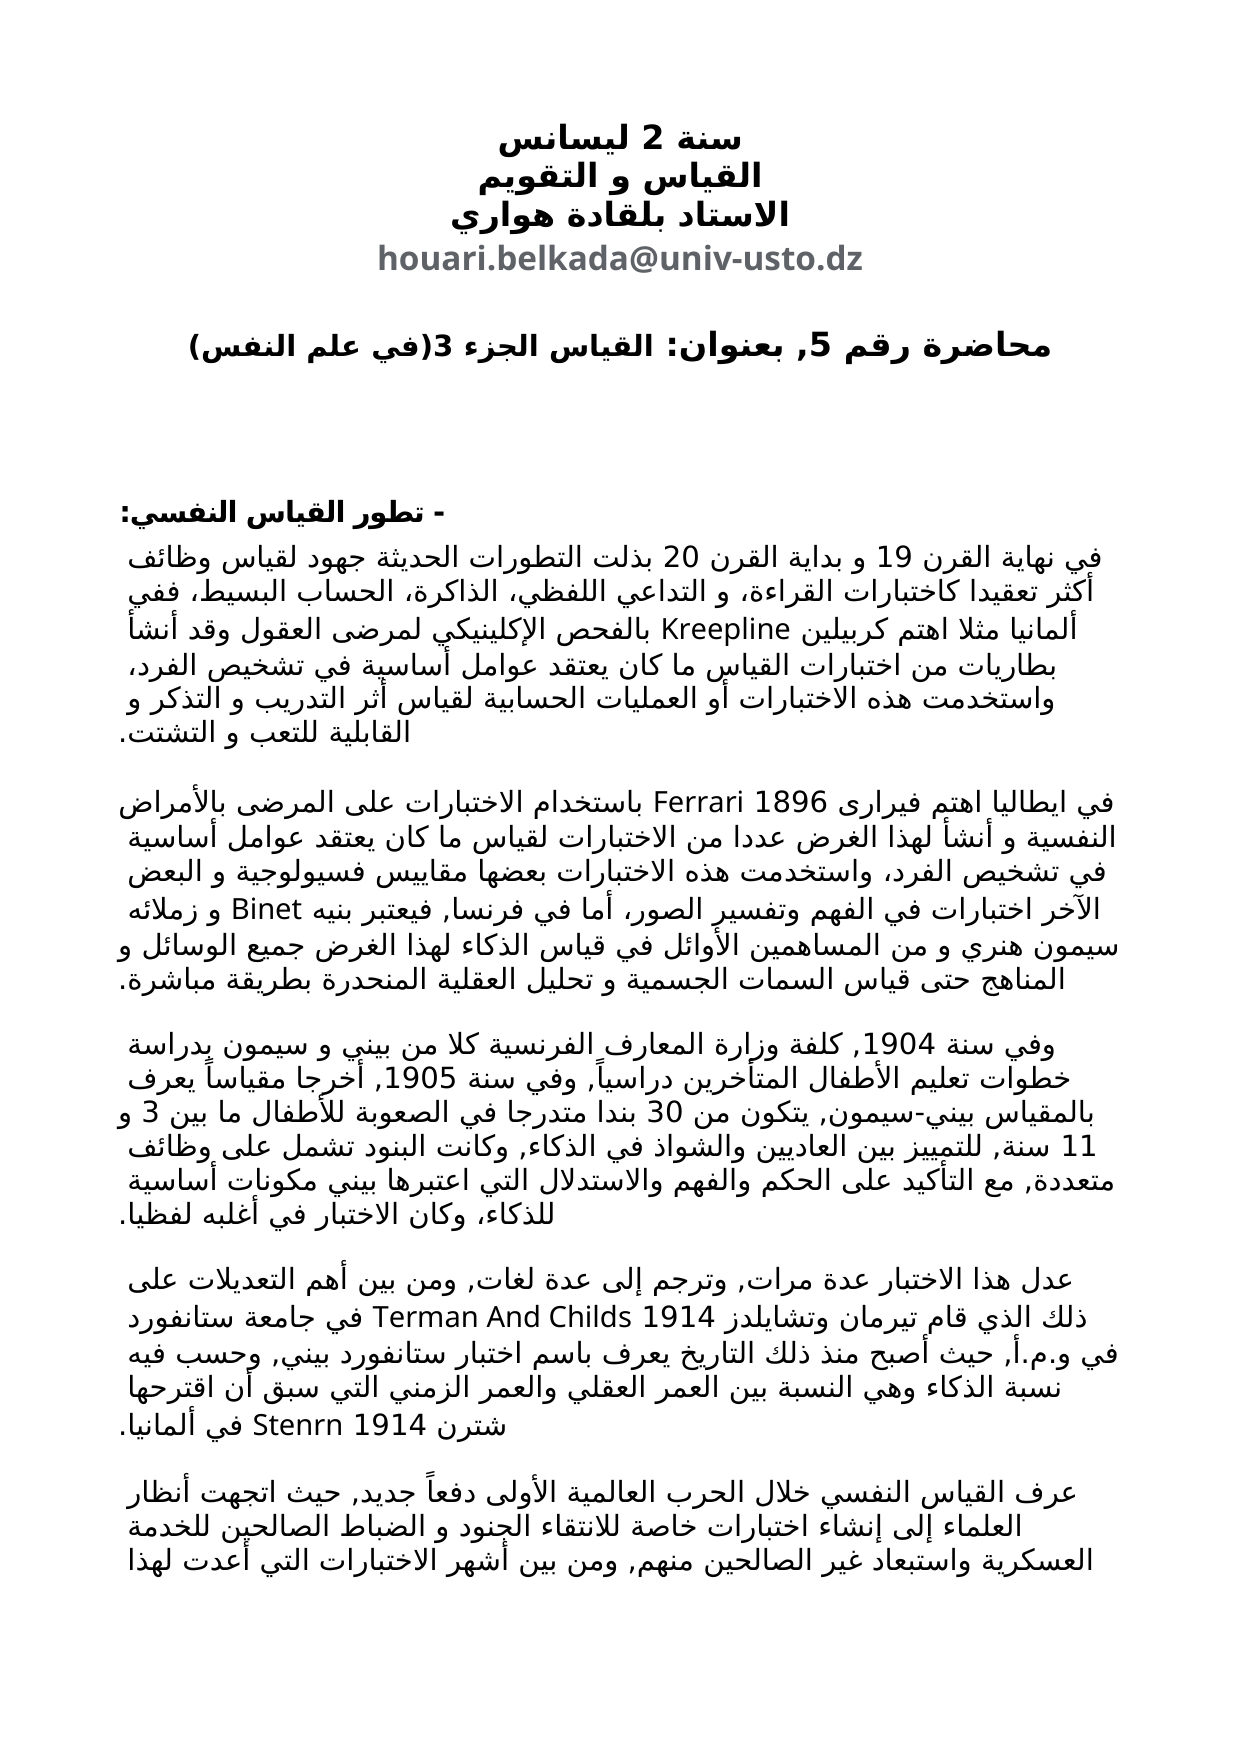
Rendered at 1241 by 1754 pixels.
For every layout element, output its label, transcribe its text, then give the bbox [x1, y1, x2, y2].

text وفي سنة 1904, كلفة وزارة المعارف الفرنسية كلا من بيني و سيمون بدراسة خطوات تعليم الأطفال المتأخرين دراسياً, وفي سنة 1905, أخرجا مقياساً يعرف بالمقياس بيني-سيمون, يتكون من 30 بندا متدرجا في الصعوبة للأطفال ما بين 3 و11 سنة, للتمييز بين العاديين والشواذ في الذكاء, وكانت البنود تشمل على وظائف متعددة, مع التأكيد على الحكم والفهم والاستدلال التي اعتبرها بيني مكونات أساسية للذكاء، وكان الاختبار في أغلبه لفظيا. [118, 1027, 1122, 1231]
text - تطور القياس النفسي: [118, 496, 1122, 530]
text في ايطاليا اهتم فيرارى 1896 Ferrari باستخدام الاختبارات على المرضى بالأمراض النفسية و أنشأ لهذا الغرض عددا من الاختبارات لقياس ما كان يعتقد عوامل أساسية في تشخيص الفرد، واستخدمت هذه الاختبارات بعضها مقاييس فسيولوجية و البعض الآخر اختبارات في الفهم وتفسير الصور، أما في فرنسا, فيعتبر بنيه Binet و زملائه سيمون هنري و من المساهمين الأوائل في قياس الذكاء لهذا الغرض جميع الوسائل و المناهج حتى قياس السمات الجسمية و تحليل العقلية المنحدرة بطريقة مباشرة. [118, 781, 1122, 996]
text houari.belkada@univ-usto.dz [118, 235, 1122, 280]
text في نهاية القرن 19 و بداية القرن 20 بذلت التطورات الحديثة جهود لقياس وظائف أكثر تعقيدا كاختبارات القراءة، و التداعي اللفظي، الذاكرة، الحساب البسيط، ففي ألمانيا مثلا اهتم كربيلين Kreepline بالفحص الإكلينيكي لمرضى العقول وقد أنشأ بطاريات من اختبارات القياس ما كان يعتقد عوامل أساسية في تشخيص الفرد، واستخدمت هذه الاختبارات أو العمليات الحسابية لقياس أثر التدريب و التذكر و القابلية للتعب و التشتت. [118, 540, 1122, 750]
text عدل هذا الاختبار عدة مرات, وترجم إلى عدة لغات, ومن بين أهم التعديلات على ذلك الذي قام تيرمان وتشايلدز 1914 Terman And Childs في جامعة ستانفورد في و.م.أ, حيث أصبح منذ ذلك التاريخ يعرف باسم اختبار ستانفورد بيني, وحسب فيه نسبة الذكاء وهي النسبة بين العمر العقلي والعمر الزمني التي سبق أن اقترحها شترن 1914 Stenrn في ألمانيا. [118, 1262, 1122, 1444]
text الاستاد بلقادة هواري [118, 196, 1122, 235]
text سنة 2 ليسانس [118, 118, 1122, 157]
text القياس و التقويم [118, 157, 1122, 196]
text عرف القياس النفسي خلال الحرب العالمية الأولى دفعاً جديد, حيث اتجهت أنظار العلماء إلى إنشاء اختبارات خاصة للانتقاء الجنود و الضباط الصالحين للخدمة العسكرية واستبعاد غير الصالحين منهم, ومن بين أشهر الاختبارات التي أعدت لهذا الغرض: اختبار “ألفا” و اختبار “بيتا” في أمريكا و قد وضع الأول للجنود الذين يعرفون القراءة, ووضع الثاني للأميين والأجانب الذين لا يعرفون اللغة الإنجليزية. [118, 1475, 1122, 1577]
text محاضرة رقم 5, بعنوان: القياس الجزء 3(في علم النفس) [118, 326, 1122, 364]
